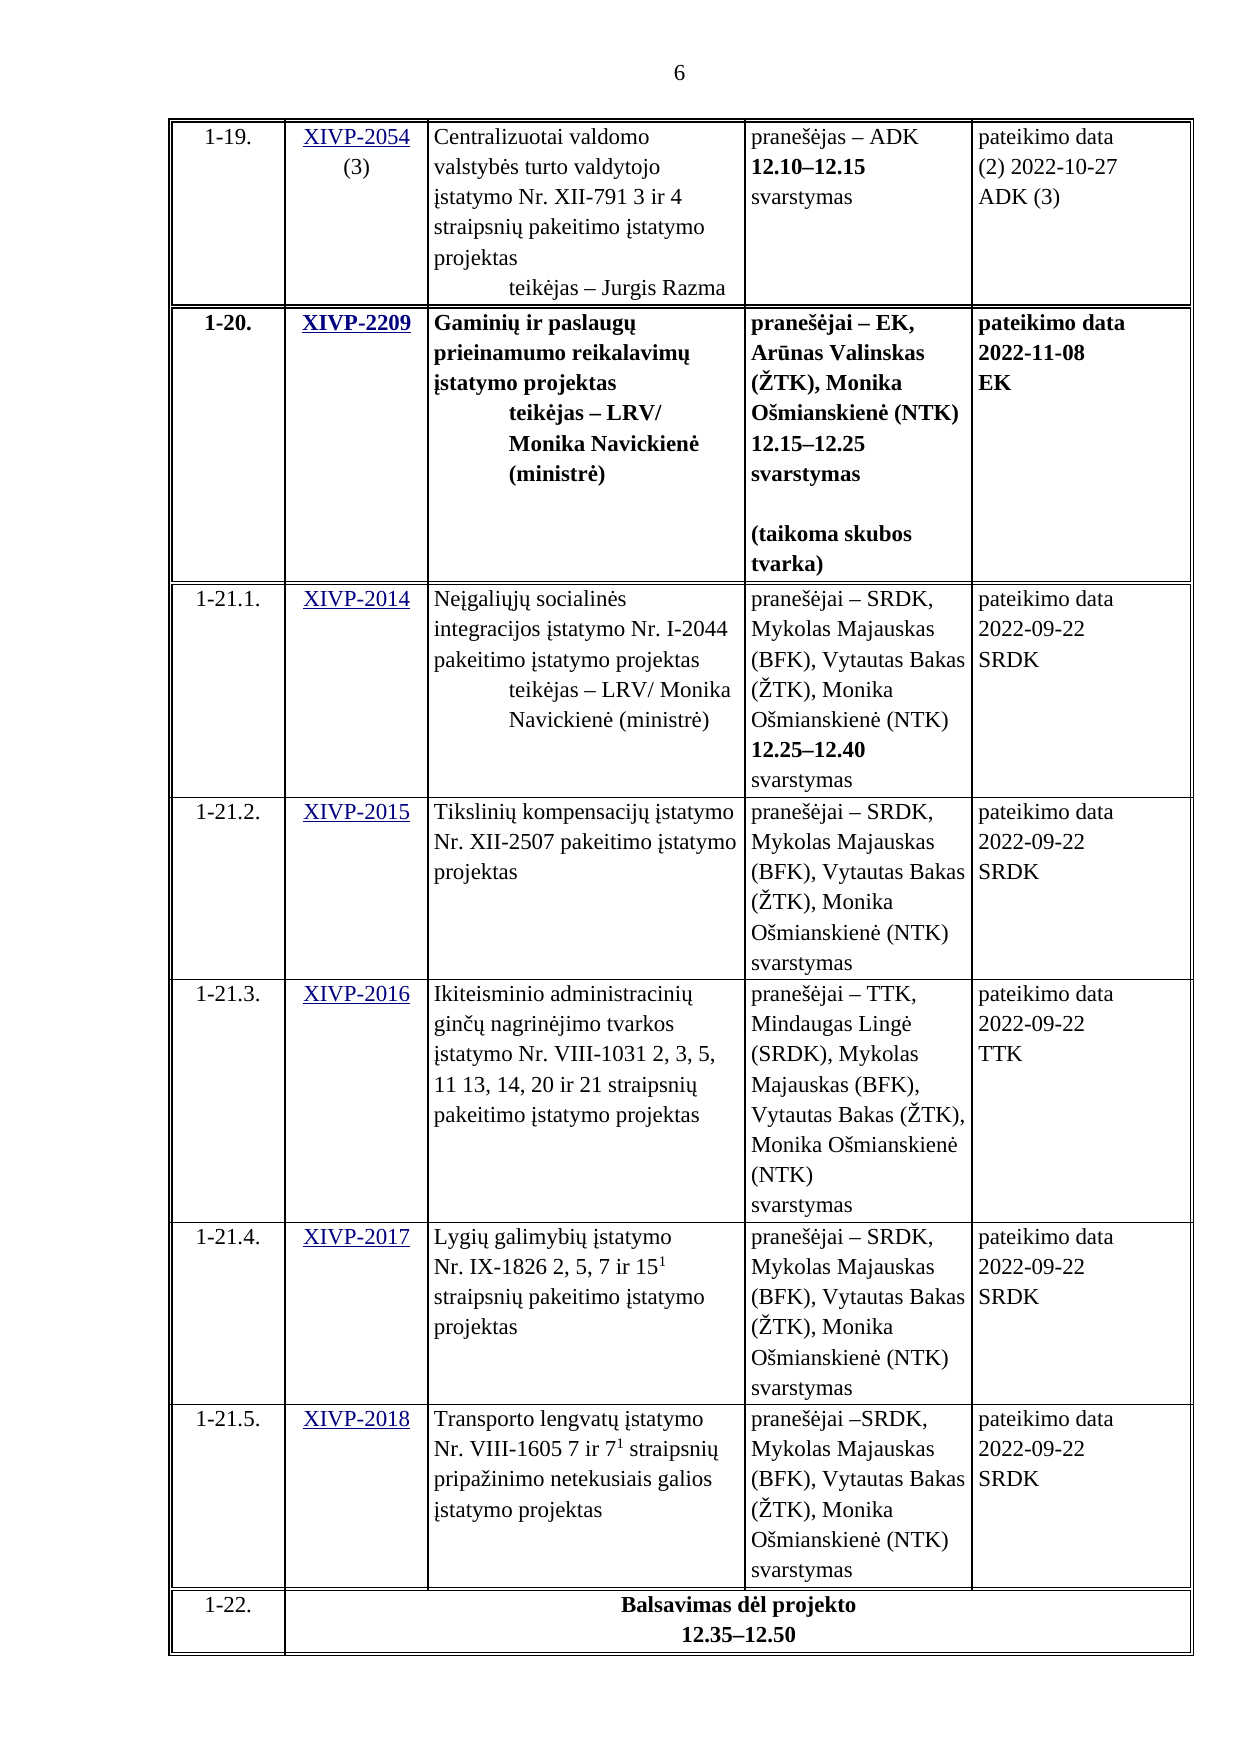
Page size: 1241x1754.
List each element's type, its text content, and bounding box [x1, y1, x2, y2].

table_cell pranešėjai – EK, Arūnas Valinskas (ŽTK), Monika Ošmianskienė (NTK) 12.15–12.25 svarstymas (taikoma skubos tvarka) [746, 309, 971, 581]
table_cell pateikimo data 2022-09-22 SRDK [973, 798, 1190, 979]
table_cell 1-21.3. [173, 980, 284, 1222]
table_cell XIVP-2054 (3) [286, 123, 427, 304]
table_cell 1-21.2. [173, 798, 284, 979]
table_cell Transporto lengvatų įstatymo Nr. VIII-1605 7 ir 71 straipsnių pripažinimo netekusiais galios įstatymo projektas [429, 1405, 744, 1586]
table_cell Neįgaliųjų socialinės integracijos įstatymo Nr. I-2044 pakeitimo įstatymo projektas teikėjas – LRV/ Monika Navickienė (ministrė) [429, 585, 744, 797]
table_cell pranešėjai – SRDK, Mykolas Majauskas (BFK), Vytautas Bakas (ŽTK), Monika Ošmianskienė (NTK) 12.25–12.40 svarstymas [746, 585, 971, 797]
table_cell pranešėjai – SRDK, Mykolas Majauskas (BFK), Vytautas Bakas (ŽTK), Monika Ošmianskienė (NTK) svarstymas [746, 1223, 971, 1404]
table_cell Tikslinių kompensacijų įstatymo Nr. XII-2507 pakeitimo įstatymo projektas [429, 798, 744, 979]
table_cell [1194, 979, 1240, 1222]
table_cell 1-21.1. [173, 585, 284, 797]
table_cell XIVP-2015 [286, 798, 427, 979]
table_cell [1194, 1586, 1240, 1651]
table_cell pateikimo data 2022-09-22 SRDK [973, 585, 1190, 797]
table_cell Balsavimas dėl projekto 12.35–12.50 [286, 1591, 1190, 1651]
table_cell [1194, 797, 1240, 979]
table_cell 1-22. [173, 1591, 284, 1651]
table_cell XIVP-2014 [286, 585, 427, 797]
table_cell pateikimo data (2) 2022-10-27 ADK (3) [973, 123, 1190, 304]
table_cell 1-21.4. [173, 1223, 284, 1404]
table_cell pateikimo data 2022-09-22 SRDK [973, 1405, 1190, 1586]
table_cell Ikiteisminio administracinių ginčų nagrinėjimo tvarkos įstatymo Nr. VIII-1031 2, 3, 5, 11 13, 14, 20 ir 21 straipsnių pakeitimo įstatymo projektas [429, 980, 744, 1222]
table_cell 1-20. [173, 309, 284, 581]
table_cell pranešėjai –SRDK, Mykolas Majauskas (BFK), Vytautas Bakas (ŽTK), Monika Ošmianskienė (NTK) svarstymas [746, 1405, 971, 1586]
table_cell 1-19. [173, 123, 284, 304]
table_cell [1194, 118, 1240, 304]
table_cell Gaminių ir paslaugų prieinamumo reikalavimų įstatymo projektas teikėjas – LRV/ Monika Navickienė (ministrė) [429, 309, 744, 581]
table_cell XIVP-2016 [286, 980, 427, 1222]
table_cell pateikimo data 2022-09-22 TTK [973, 980, 1190, 1222]
table_cell pranešėjai – TTK, Mindaugas Lingė (SRDK), Mykolas Majauskas (BFK), Vytautas Bakas (ŽTK), Monika Ošmianskienė (NTK) svarstymas [746, 980, 971, 1222]
table_cell XIVP-2209 [286, 309, 427, 581]
table_cell [1194, 581, 1240, 797]
table_cell [1194, 1404, 1240, 1586]
table_cell [1194, 304, 1240, 581]
table_cell pateikimo data 2022-09-22 SRDK [973, 1223, 1190, 1404]
table_cell Lygių galimybių įstatymo Nr. IX-1826 2, 5, 7 ir 151 straipsnių pakeitimo įstatymo projektas [429, 1223, 744, 1404]
table_cell XIVP-2018 [286, 1405, 427, 1586]
table_cell pranešėjai – SRDK, Mykolas Majauskas (BFK), Vytautas Bakas (ŽTK), Monika Ošmianskienė (NTK) svarstymas [746, 798, 971, 979]
table_cell [1194, 1222, 1240, 1404]
table_cell Centralizuotai valdomo valstybės turto valdytojo įstatymo Nr. XII-791 3 ir 4 straipsnių pakeitimo įstatymo projektas teikėjas – Jurgis Razma [429, 123, 744, 304]
table_cell pateikimo data 2022-11-08 EK [973, 309, 1190, 581]
table_cell pranešėjas – ADK 12.10–12.15 svarstymas [746, 123, 971, 304]
table_cell XIVP-2017 [286, 1223, 427, 1404]
table_cell 1-21.5. [173, 1405, 284, 1586]
